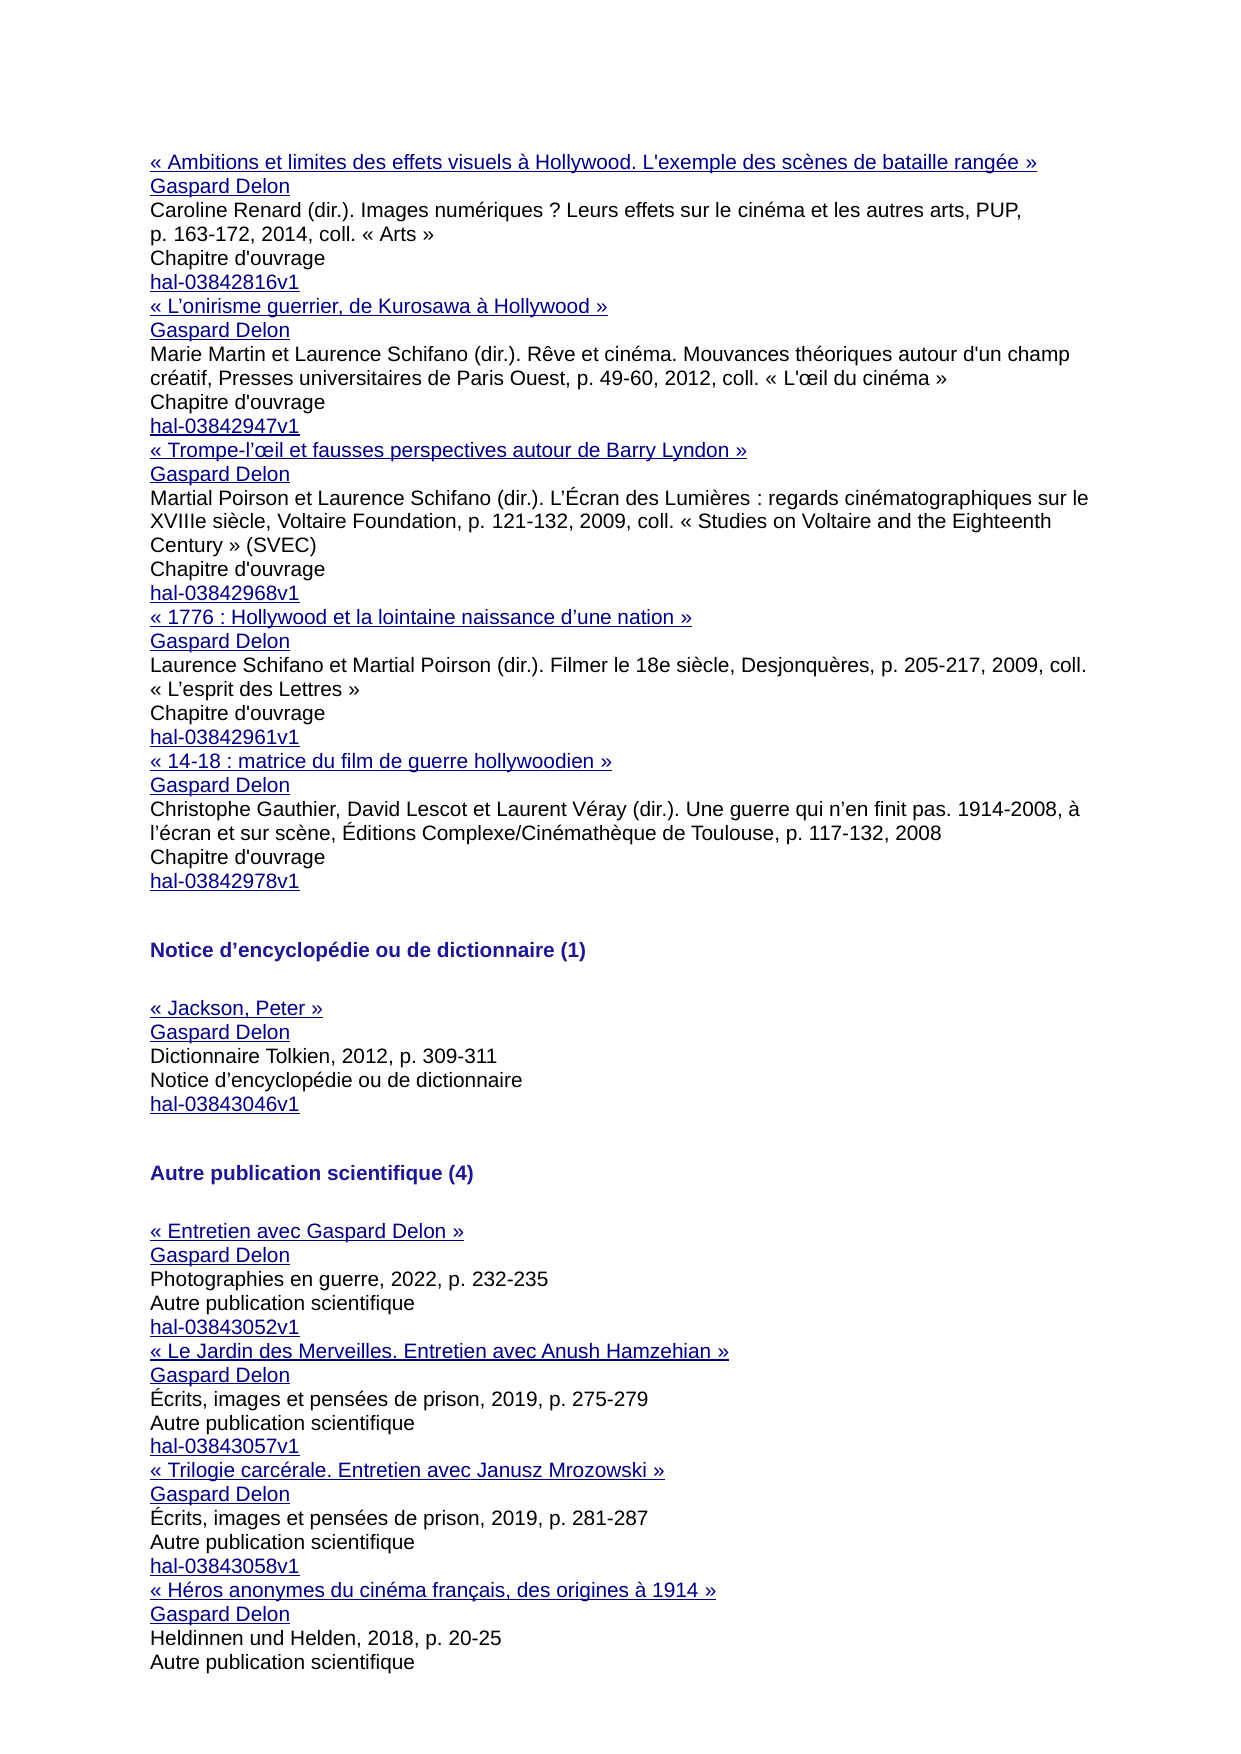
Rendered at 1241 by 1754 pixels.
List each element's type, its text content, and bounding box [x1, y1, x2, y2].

table_cell « L’onirisme guerrier, de Kurosawa à Hollywood » Gaspard Delon Marie Martin et Laurence Schifano (dir.). Rêve et cinéma. Mouvances théoriques autour d'un champ créatif, Presses universitaires de Paris Ouest, p. 49-60, 2012, coll. « L'œil du cinéma » Chapitre d'ouvrage hal-03842947v1 [150, 294, 1090, 437]
subtitle Notice d’encyclopédie ou de dictionnaire (1) [150, 937, 1090, 961]
table_header « Jackson, Peter » Gaspard Delon Dictionnaire Tolkien, 2012, p. 309-311 Notice d’encyclopédie ou de dictionnaire hal-03843046v1 [150, 996, 1090, 1116]
subtitle Autre publication scientifique (4) [150, 1160, 1090, 1184]
table_cell « 14-18 : matrice du film de guerre hollywoodien » Gaspard Delon Christophe Gauthier, David Lescot et Laurent Véray (dir.). Une guerre qui n’en finit pas. 1914-2008, à l’écran et sur scène, Éditions Complexe/Cinémathèque de Toulouse, p. 117-132, 2008 Chapitre d'ouvrage hal-03842978v1 [150, 749, 1090, 893]
table_header « Entretien avec Gaspard Delon » Gaspard Delon Photographies en guerre, 2022, p. 232-235 Autre publication scientifique hal-03843052v1 [150, 1219, 1090, 1338]
table_cell « Le Jardin des Merveilles. Entretien avec Anush Hamzehian » Gaspard Delon Écrits, images et pensées de prison, 2019, p. 275-279 Autre publication scientifique hal-03843057v1 [150, 1339, 1090, 1458]
table_cell « 1776 : Hollywood et la lointaine naissance d’une nation » Gaspard Delon Laurence Schifano et Martial Poirson (dir.). Filmer le 18e siècle, Desjonquères, p. 205-217, 2009, coll. « L’esprit des Lettres » Chapitre d'ouvrage hal-03842961v1 [150, 605, 1090, 749]
table_cell « Héros anonymes du cinéma français, des origines à 1914 » Gaspard Delon Heldinnen und Helden, 2018, p. 20-25 Autre publication scientifique [150, 1578, 1090, 1674]
table_cell « Trilogie carcérale. Entretien avec Janusz Mrozowski » Gaspard Delon Écrits, images et pensées de prison, 2019, p. 281-287 Autre publication scientifique hal-03843058v1 [150, 1458, 1090, 1578]
table_cell « Trompe-l’œil et fausses perspectives autour de Barry Lyndon » Gaspard Delon Martial Poirson et Laurence Schifano (dir.). L’Écran des Lumières : regards cinématographiques sur le XVIIIe siècle, Voltaire Foundation, p. 121-132, 2009, coll. « Studies on Voltaire and the Eighteenth Century » (SVEC) Chapitre d'ouvrage hal-03842968v1 [150, 438, 1090, 605]
table_cell « Ambitions et limites des effets visuels à Hollywood. L'exemple des scènes de bataille rangée » Gaspard Delon Caroline Renard (dir.). Images numériques ? Leurs effets sur le cinéma et les autres arts, PUP, p. 163-172, 2014, coll. « Arts » Chapitre d'ouvrage hal-03842816v1 [150, 150, 1090, 294]
